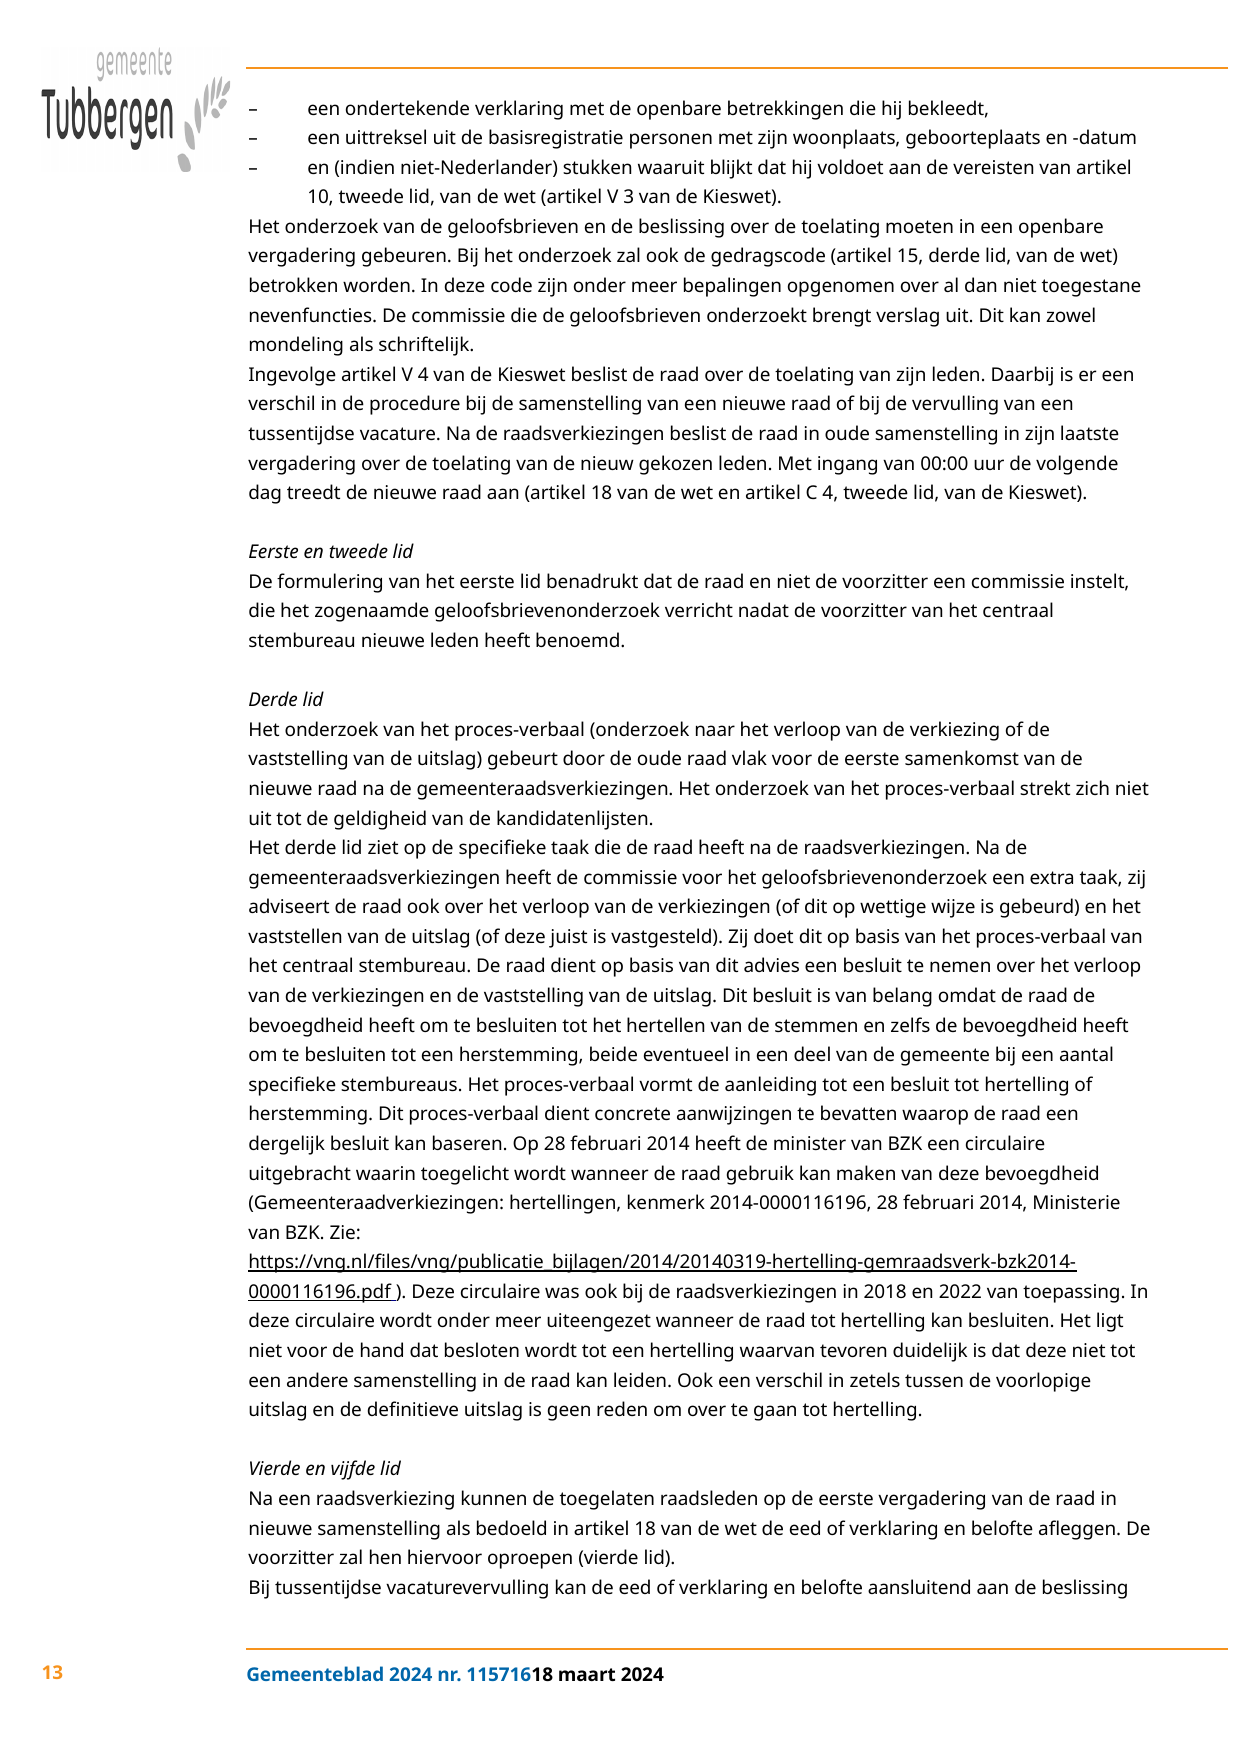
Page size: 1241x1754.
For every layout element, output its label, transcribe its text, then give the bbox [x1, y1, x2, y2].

text Na een raadsverkiezing kunnen de toegelaten raadsleden op de eerste vergadering van de raad in nieuwe samenstelling als bedoeld in artikel 18 van de wet de eed of verklaring en belofte afleggen. De voorzitter zal hen hiervoor oproepen (vierde lid). [248, 1485, 1152, 1570]
text Eerste en tweede lid [248, 538, 1152, 564]
list een ondertekende verklaring met de openbare betrekkingen die hij bekleedt, [248, 95, 1152, 121]
text Het onderzoek van de geloofsbrieven en de beslissing over de toelating moeten in een openbare vergadering gebeuren. Bij het onderzoek zal ook de gedragscode (artikel 15, derde lid, van de wet) betrokken worden. In deze code zijn onder meer bepalingen opgenomen over al dan niet toegestane nevenfuncties. De commissie die de geloofsbrieven onderzoekt brengt verslag uit. Dit kan zowel mondeling als schriftelijk. [248, 213, 1152, 357]
text Het onderzoek van het proces-verbaal (onderzoek naar het verloop van de verkiezing of de vaststelling van de uitslag) gebeurt door de oude raad vlak voor de eerste samenkomst van de nieuwe raad na de gemeenteraadsverkiezingen. Het onderzoek van het proces-verbaal strekt zich niet uit tot de geldigheid van de kandidatenlijsten. [248, 716, 1152, 831]
text Het derde lid ziet op de specifieke taak die de raad heeft na de raadsverkiezingen. Na de gemeenteraadsverkiezingen heeft de commissie voor het geloofsbrievenonderzoek een extra taak, zij adviseert de raad ook over het verloop van de verkiezingen (of dit op wettige wijze is gebeurd) en het vaststellen van de uitslag (of deze juist is vastgesteld). Zij doet dit op basis van het proces-verbaal van het centraal stembureau. De raad dient op basis van dit advies een besluit te nemen over het verloop van de verkiezingen en de vaststelling van de uitslag. Dit besluit is van belang omdat de raad de bevoegdheid heeft om te besluiten tot het hertellen van de stemmen en zelfs de bevoegdheid heeft om te besluiten tot een herstemming, beide eventueel in een deel van de gemeente bij een aantal specifieke stembureaus. Het proces-verbaal vormt de aanleiding tot een besluit tot hertelling of herstemming. Dit proces-verbaal dient concrete aanwijzingen te bevatten waarop de raad een dergelijk besluit kan baseren. Op 28 februari 2014 heeft de minister van BZK een circulaire uitgebracht waarin toegelicht wordt wanneer de raad gebruik kan maken van deze bevoegdheid (Gemeenteraadverkiezingen: hertellingen, kenmerk 2014-0000116196, 28 februari 2014, Ministerie van BZK. Zie: [248, 834, 1152, 1245]
text Ingevolge artikel V 4 van de Kieswet beslist de raad over de toelating van zijn leden. Daarbij is er een verschil in de procedure bij de samenstelling van een nieuwe raad of bij de vervulling van een tussentijdse vacature. Na de raadsverkiezingen beslist de raad in oude samenstelling in zijn laatste vergadering over de toelating van de nieuw gekozen leden. Met ingang van 00:00 uur de volgende dag treedt de nieuwe raad aan (artikel 18 van de wet en artikel C 4, tweede lid, van de Kieswet). [248, 361, 1152, 505]
text De formulering van het eerste lid benadrukt dat de raad en niet de voorzitter een commissie instelt, die het zogenaamde geloofsbrievenonderzoek verricht nadat de voorzitter van het centraal stembureau nieuwe leden heeft benoemd. [248, 568, 1152, 653]
list een uittreksel uit de basisregistratie personen met zijn woonplaats, geboorteplaats en -datum [248, 124, 1152, 150]
text Bij tussentijdse vacaturevervulling kan de eed of verklaring en belofte aansluitend aan de beslissing [248, 1574, 1152, 1600]
text Vierde en vijfde lid [248, 1456, 1152, 1481]
text https://vng.nl/files/vng/publicatie_bijlagen/2014/20140319-hertelling-gemraadsverk-bzk2014-0000116196.pdf ). Deze circulaire was ook bij de raadsverkiezingen in 2018 en 2022 van toepassing. In deze circulaire wordt onder meer uiteengezet wanneer de raad tot hertelling kan besluiten. Het ligt niet voor de hand dat besloten wordt tot een hertelling waarvan tevoren duidelijk is dat deze niet tot een andere samenstelling in de raad kan leiden. Ook een verschil in zetels tussen de voorlopige uitslag en de definitieve uitslag is geen reden om over te gaan tot hertelling. [248, 1248, 1152, 1422]
list en (indien niet-Nederlander) stukken waaruit blijkt dat hij voldoet aan de vereisten van artikel 10, tweede lid, van de wet (artikel V 3 van de Kieswet). [248, 154, 1152, 209]
picture [41, 47, 231, 172]
text Derde lid [248, 686, 1152, 712]
